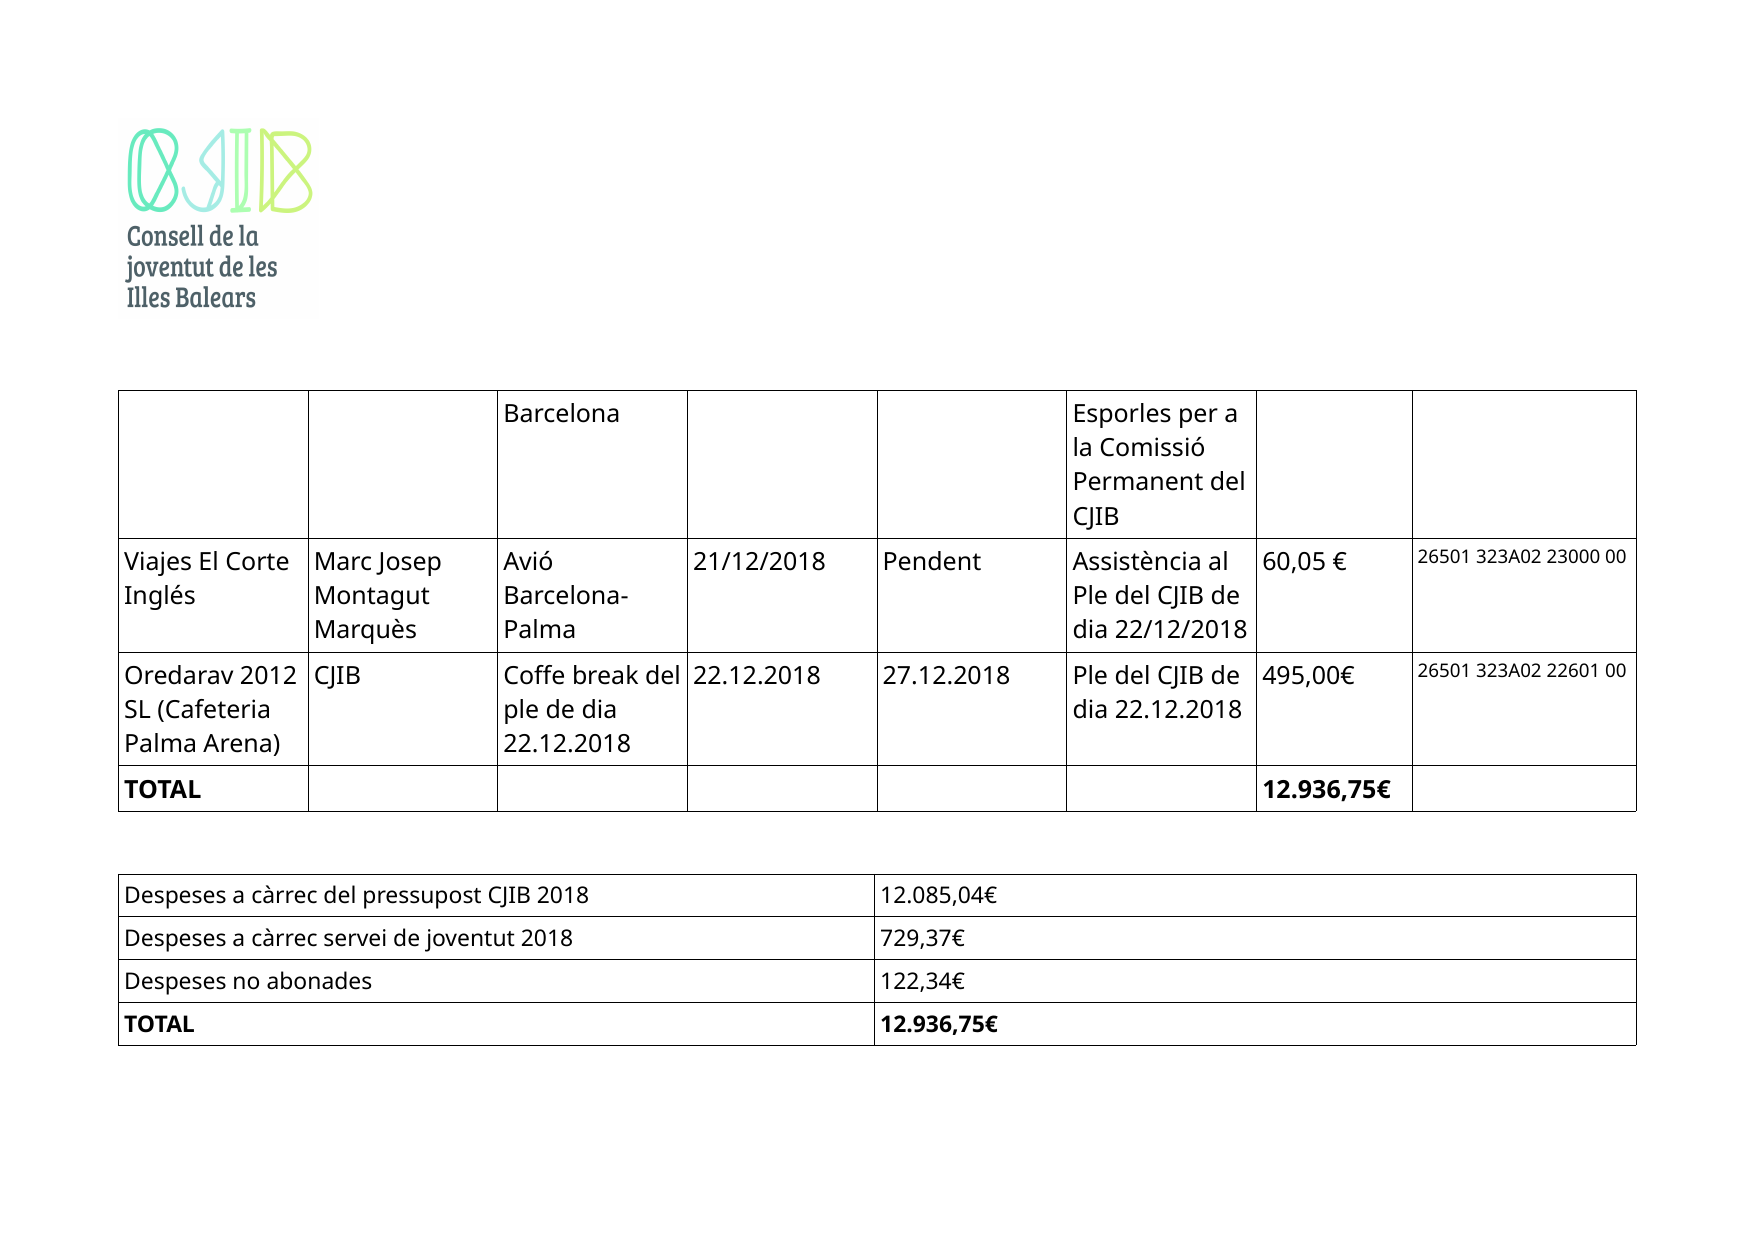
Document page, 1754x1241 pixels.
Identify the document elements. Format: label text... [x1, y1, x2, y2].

table_cell Ple del CJIB de dia 22.12.2018 [1067, 653, 1256, 765]
table_cell 22.12.2018 [688, 653, 877, 765]
picture [118, 118, 319, 319]
table_cell [878, 391, 1066, 538]
table_cell 60,05 € [1257, 539, 1412, 652]
table_cell 12.936,75€ [1257, 766, 1412, 811]
table_cell [688, 391, 877, 538]
table_cell Marc Josep Montagut Marquès [309, 539, 497, 652]
table_cell [119, 391, 308, 538]
table_cell Viajes El Corte Inglés [119, 539, 308, 652]
table_cell 122,34€ [875, 960, 1636, 1002]
table_cell [498, 766, 687, 811]
table_cell Despeses a càrrec servei de joventut 2018 [119, 917, 874, 959]
table_cell [1413, 766, 1636, 811]
table_cell 495,00€ [1257, 653, 1412, 765]
table_header Despeses a càrrec del pressupost CJIB 2018 [119, 875, 874, 916]
table_cell [309, 391, 497, 538]
table_cell 26501 323A02 22601 00 [1413, 653, 1636, 765]
table_cell [1413, 391, 1636, 538]
table_cell Avió Barcelona-Palma [498, 539, 687, 652]
table_cell Coffe break del ple de dia 22.12.2018 [498, 653, 687, 765]
table_cell Assistència al Ple del CJIB de dia 22/12/2018 [1067, 539, 1256, 652]
table_cell TOTAL [119, 1003, 874, 1045]
table_cell Esporles per a la Comissió Permanent del CJIB [1067, 391, 1256, 538]
table_cell 12.936,75€ [875, 1003, 1636, 1045]
table_cell Despeses no abonades [119, 960, 874, 1002]
table_header 12.085,04€ [875, 875, 1636, 916]
table_cell Barcelona [498, 391, 687, 538]
table_cell Pendent [878, 539, 1066, 652]
table_cell [1067, 766, 1256, 811]
table_cell 26501 323A02 23000 00 [1413, 539, 1636, 652]
table_cell [688, 766, 877, 811]
table_cell CJIB [309, 653, 497, 765]
table_cell [878, 766, 1066, 811]
table_cell Oredarav 2012 SL (Cafeteria Palma Arena) [119, 653, 308, 765]
table_cell [1257, 391, 1412, 538]
table_cell 729,37€ [875, 917, 1636, 959]
table_cell 27.12.2018 [878, 653, 1066, 765]
table_cell [309, 766, 497, 811]
table_cell 21/12/2018 [688, 539, 877, 652]
table_cell TOTAL [119, 766, 308, 811]
